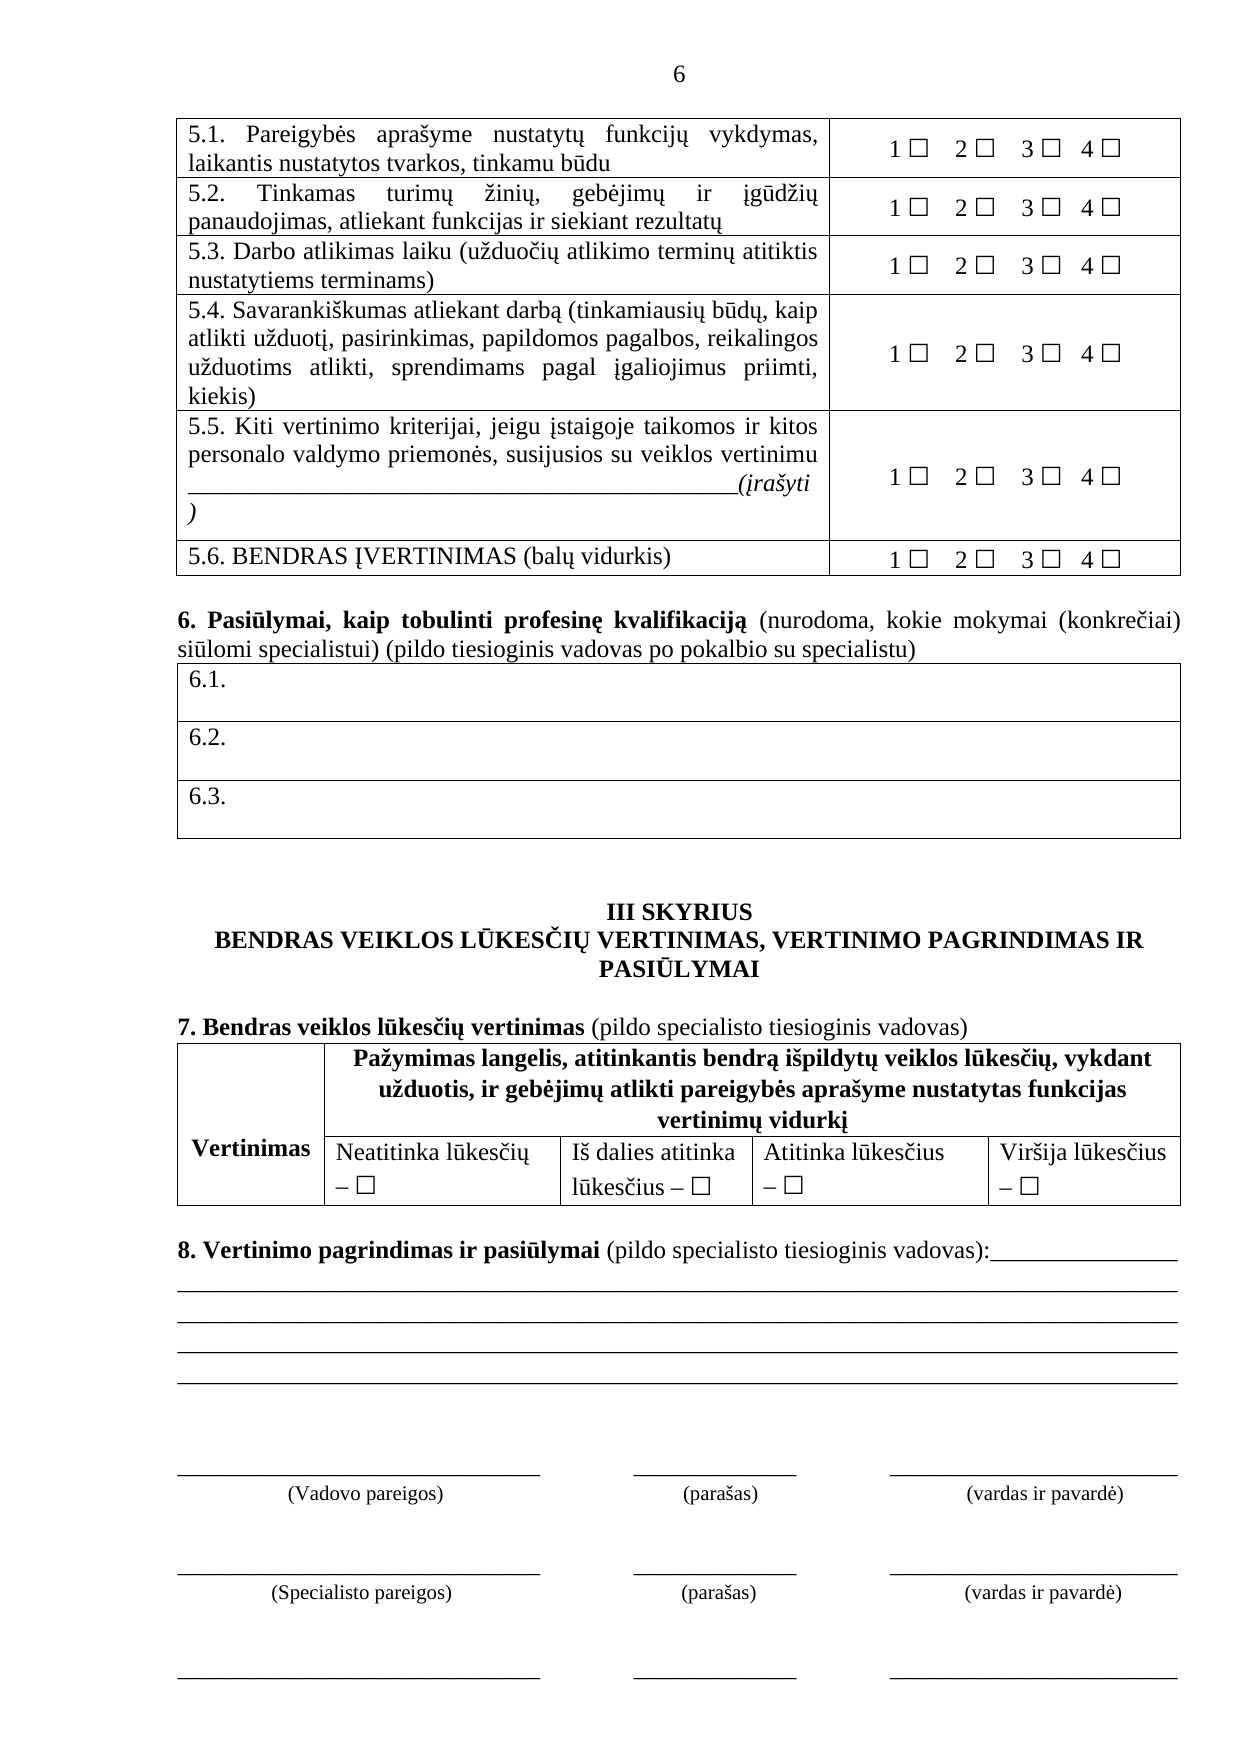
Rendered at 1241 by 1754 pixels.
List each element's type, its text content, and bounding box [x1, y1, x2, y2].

table_cell 5.3. Darbo atlikimas laiku (užduočių atlikimo terminų atitiktis nustatytiems terminams) [177, 236, 829, 294]
table_cell 1 ☐ 2 ☐ 3 ☐ 4 ☐ [830, 295, 1180, 410]
table_cell 5.6. BENDRAS ĮVERTINIMAS (balų vidurkis) [177, 541, 829, 575]
table_cell Viršija lūkesčius – ☐ [989, 1137, 1180, 1205]
text (Specialisto pareigos) (parašas) (vardas ir pavardė) [177, 1580, 1181, 1604]
table_header Pažymimas langelis, atitinkantis bendrą išpildytų veiklos lūkesčių, vykdant užduotis, ir gebėjimų atlikti pareigybės aprašyme nustatytas funkcijas vertinimų vidurkį [325, 1044, 1180, 1136]
table_cell 1 ☐ 2 ☐ 3 ☐ 4 ☐ [830, 541, 1180, 575]
table_cell 1 ☐ 2 ☐ 3 ☐ 4 ☐ [830, 119, 1180, 177]
table_cell Atitinka lūkesčius – ☐ [753, 1137, 988, 1205]
table_cell 6.3. [178, 781, 1180, 838]
text 8. Vertinimo pagrindimas ir pasiūlymai (pildo specialisto tiesioginis vadovas):_______________ ________________________________________________________________________________________________________________________________________________________________________________________________________________________________________________________________________________________________________________________________ [177, 1235, 1181, 1387]
text _____________________________ _____________ _______________________ [177, 1450, 1181, 1479]
table_cell 1 ☐ 2 ☐ 3 ☐ 4 ☐ [830, 236, 1180, 294]
text 7. Bendras veiklos lūkesčių vertinimas (pildo specialisto tiesioginis vadovas) [177, 1012, 1181, 1041]
text _____________________________ _____________ _______________________ [177, 1653, 1181, 1682]
table_cell 5.4. Savarankiškumas atliekant darbą (tinkamiausių būdų, kaip atlikti užduotį, pasirinkimas, papildomos pagalbos, reikalingos užduotims atlikti, sprendimams pagal įgaliojimus priimti, kiekis) [177, 295, 829, 410]
table_cell Iš dalies atitinka lūkesčius – ☐ [561, 1137, 752, 1205]
text III SKYRIUS [177, 897, 1181, 926]
table_cell 6.2. [178, 722, 1180, 780]
text 6. Pasiūlymai, kaip tobulinti profesinę kvalifikaciją (nurodoma, kokie mokymai (konkrečiai) siūlomi specialistui) (pildo tiesioginis vadovas po pokalbio su specialistu) [177, 605, 1181, 663]
table_header Vertinimas [178, 1044, 324, 1205]
table_cell 1 ☐ 2 ☐ 3 ☐ 4 ☐ [830, 178, 1180, 235]
table_cell 5.2. Tinkamas turimų žinių, gebėjimų ir įgūdžių panaudojimas, atliekant funkcijas ir siekiant rezultatų [177, 178, 829, 235]
table_cell 5.5. Kiti vertinimo kriterijai, jeigu įstaigoje taikomos ir kitos personalo valdymo priemonės, susijusios su veiklos vertinimu ____________________________________________(įrašyti) [177, 411, 829, 540]
table_cell 5.1. Pareigybės aprašyme nustatytų funkcijų vykdymas, laikantis nustatytos tvarkos, tinkamu būdu [177, 119, 829, 177]
table_cell Neatitinka lūkesčių – ☐ [325, 1137, 560, 1205]
text (Vadovo pareigos) (parašas) (vardas ir pavardė) [177, 1481, 1181, 1505]
text BENDRAS VEIKLOS LŪKESČIŲ VERTINIMAS, VERTINIMO PAGRINDIMAS IR PASIŪLYMAI [177, 926, 1181, 983]
table_header 6.1. [178, 664, 1180, 721]
text _____________________________ _____________ _______________________ [177, 1549, 1181, 1578]
table_cell 1 ☐ 2 ☐ 3 ☐ 4 ☐ [830, 411, 1180, 540]
